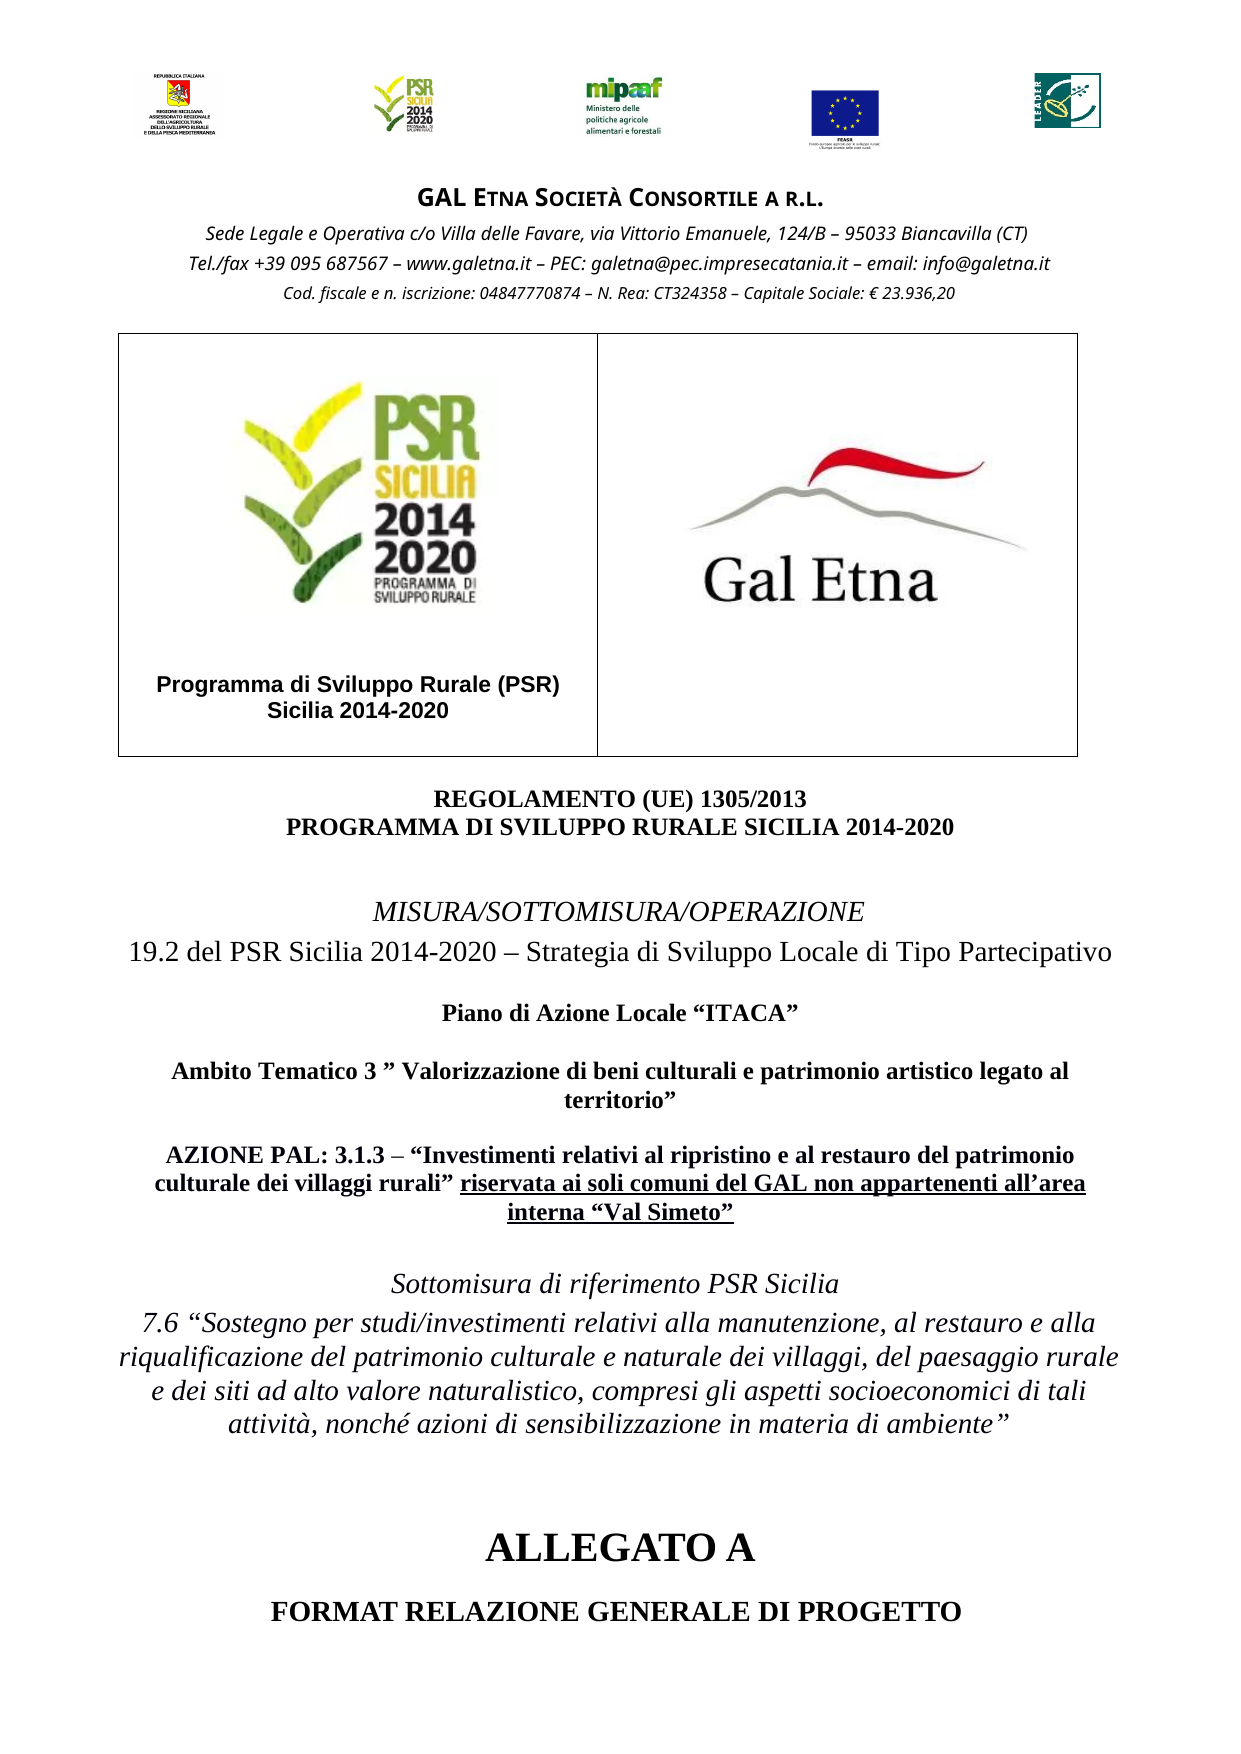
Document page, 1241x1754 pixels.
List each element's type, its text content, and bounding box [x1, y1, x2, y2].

text 19.2 del PSR Sicilia 2014-2020 – Strategia di Sviluppo Locale di Tipo Partecipativo [118, 934, 1122, 967]
text Ambito Tematico 3 ” Valorizzazione di beni culturali e patrimonio artistico legato al territorio” [118, 1056, 1122, 1113]
text PROGRAMMA DI SVILUPPO RURALE SICILIA 2014-2020 [118, 812, 1115, 841]
text GAL Etna Società Consortile a r.l. [118, 179, 1122, 213]
text ALLEGATO A [118, 1522, 1122, 1570]
table_header [292, 74, 513, 150]
table_header [598, 334, 1077, 756]
table_header [955, 74, 1177, 150]
text Sede Legale e Operativa c/o Villa delle Favare, via Vittorio Emanuele, 124/B – 95033 Biancavilla (CT) [118, 220, 1122, 246]
text 7.6 “Sostegno per studi/investimenti relativi alla manutenzione, al restauro e alla riqualificazione del patrimonio culturale e naturale dei villaggi, del paesaggio rurale e dei siti ad alto valore naturalistico, compresi gli aspetti socioeconomici di tali attività, nonché azioni di sensibilizzazione in materia di ambiente” [118, 1306, 1122, 1440]
table_header [734, 74, 955, 150]
table_header [513, 74, 734, 150]
table_header [70, 74, 292, 150]
text AZIONE PAL: 3.1.3 – “Investimenti relativi al ripristino e al restauro del patrimonio culturale dei villaggi rurali” riservata ai soli comuni del GAL non appartenenti all’area interna “Val Simeto” [118, 1140, 1122, 1226]
text Cod. fiscale e n. iscrizione: 04847770874 – N. Rea: CT324358 – Capitale Sociale: € 23.936,20 [118, 281, 1122, 304]
table_header Programma di Sviluppo Rurale (PSR) Sicilia 2014-2020 [119, 334, 597, 756]
text REGOLAMENTO (UE) 1305/2013 [118, 784, 1122, 812]
text FORMAT RELAZIONE GENERALE DI PROGETTO [118, 1594, 1122, 1627]
text Tel./fax +39 095 687567 – www.galetna.it – PEC: galetna@pec.impresecatania.it – email: info@galetna.it [118, 251, 1122, 276]
text Sottomisura di riferimento PSR Sicilia [118, 1266, 1122, 1299]
subtitle Piano di Azione Locale “ITACA” [118, 998, 1122, 1027]
text MISURA/SOTTOMISURA/OPERAZIONE [118, 894, 1115, 927]
